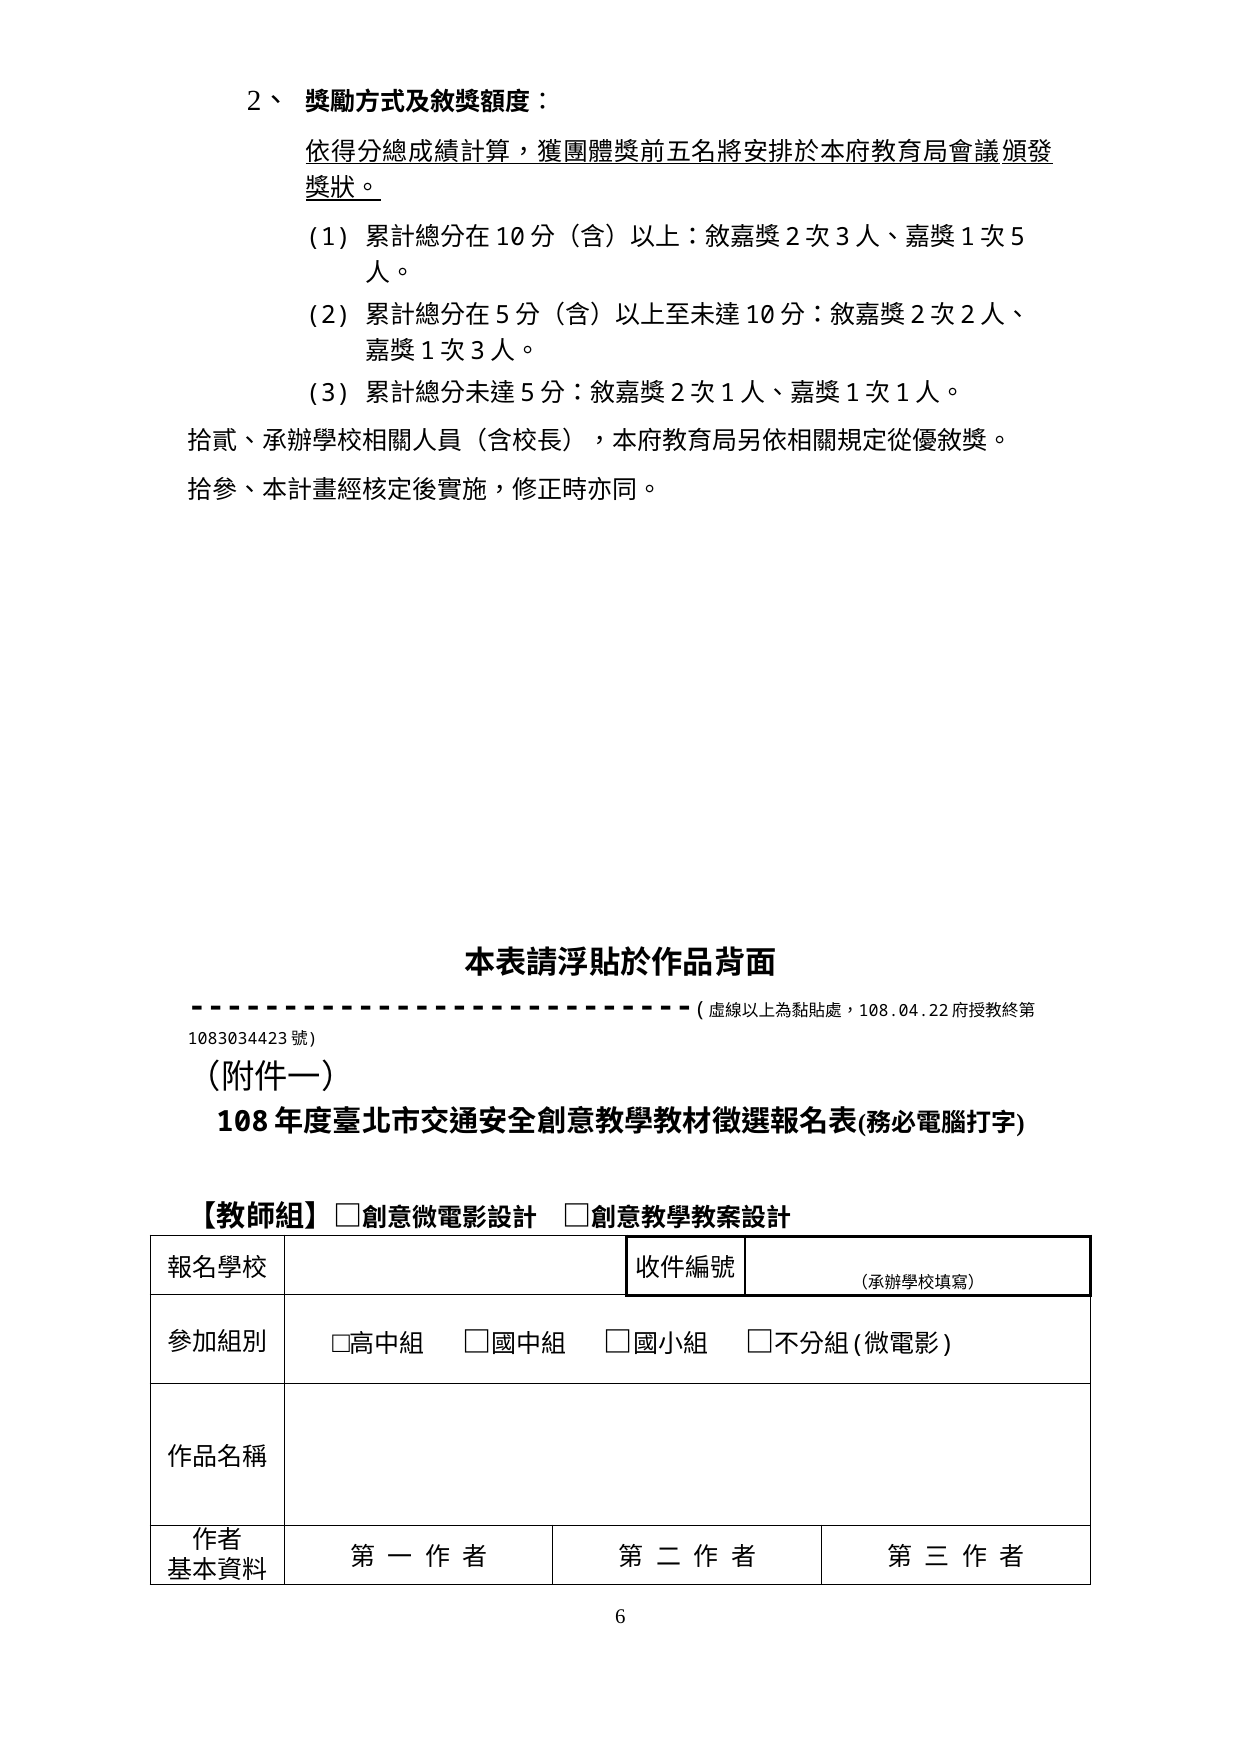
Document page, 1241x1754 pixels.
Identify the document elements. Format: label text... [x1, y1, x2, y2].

text 依得分總成績計算，獲團體獎前五名將安排於本府教育局會議頒發獎狀。 [306, 132, 1053, 204]
text 拾參、本計畫經核定後實施，修正時亦同。 [187, 469, 1053, 506]
table_cell 第 二 作 者 [553, 1526, 821, 1584]
table_cell 第 三 作 者 [822, 1526, 1090, 1584]
table_header 報名學校 [151, 1236, 284, 1293]
table_cell 作者 基本資料 [151, 1526, 284, 1584]
table_header 收件編號 [628, 1238, 744, 1293]
table_header （承辦學校填寫） [746, 1238, 1089, 1293]
table_cell 參加組別 [151, 1295, 284, 1383]
text 108年度臺北市交通安全創意教學教材徵選報名表(務必電腦打字) [187, 1098, 1053, 1140]
table_cell 作品名稱 [151, 1384, 284, 1524]
text ---------------------------(虛線以上為黏貼處，108.04.22府授教終第1083034423號) [187, 982, 1053, 1049]
text （附件一） [187, 1049, 1053, 1098]
text 拾貳、承辦學校相關人員（含校長），本府教育局另依相關規定從優敘獎。 [187, 421, 1053, 457]
table_cell 第 一 作 者 [285, 1526, 552, 1584]
list 累計總分在10分（含）以上：敘嘉獎2次3人、嘉獎1次5人。 [306, 217, 1053, 289]
list 累計總分在5分（含）以上至未達10分：敘嘉獎2次2人、嘉獎1次3人。 [306, 294, 1053, 367]
text 【教師組】□創意微電影設計 □創意教學教案設計 [187, 1192, 1053, 1234]
table_cell [285, 1384, 1090, 1524]
table_header [285, 1236, 625, 1293]
text 本表請浮貼於作品背面 [187, 937, 1053, 982]
table_cell □高中組 □國中組 □國小組 □不分組(微電影) [285, 1295, 1090, 1383]
list 累計總分未達5分：敘嘉獎2次1人、嘉獎1次1人。 [306, 372, 1053, 408]
list 獎勵方式及敘獎額度： [247, 77, 1053, 119]
